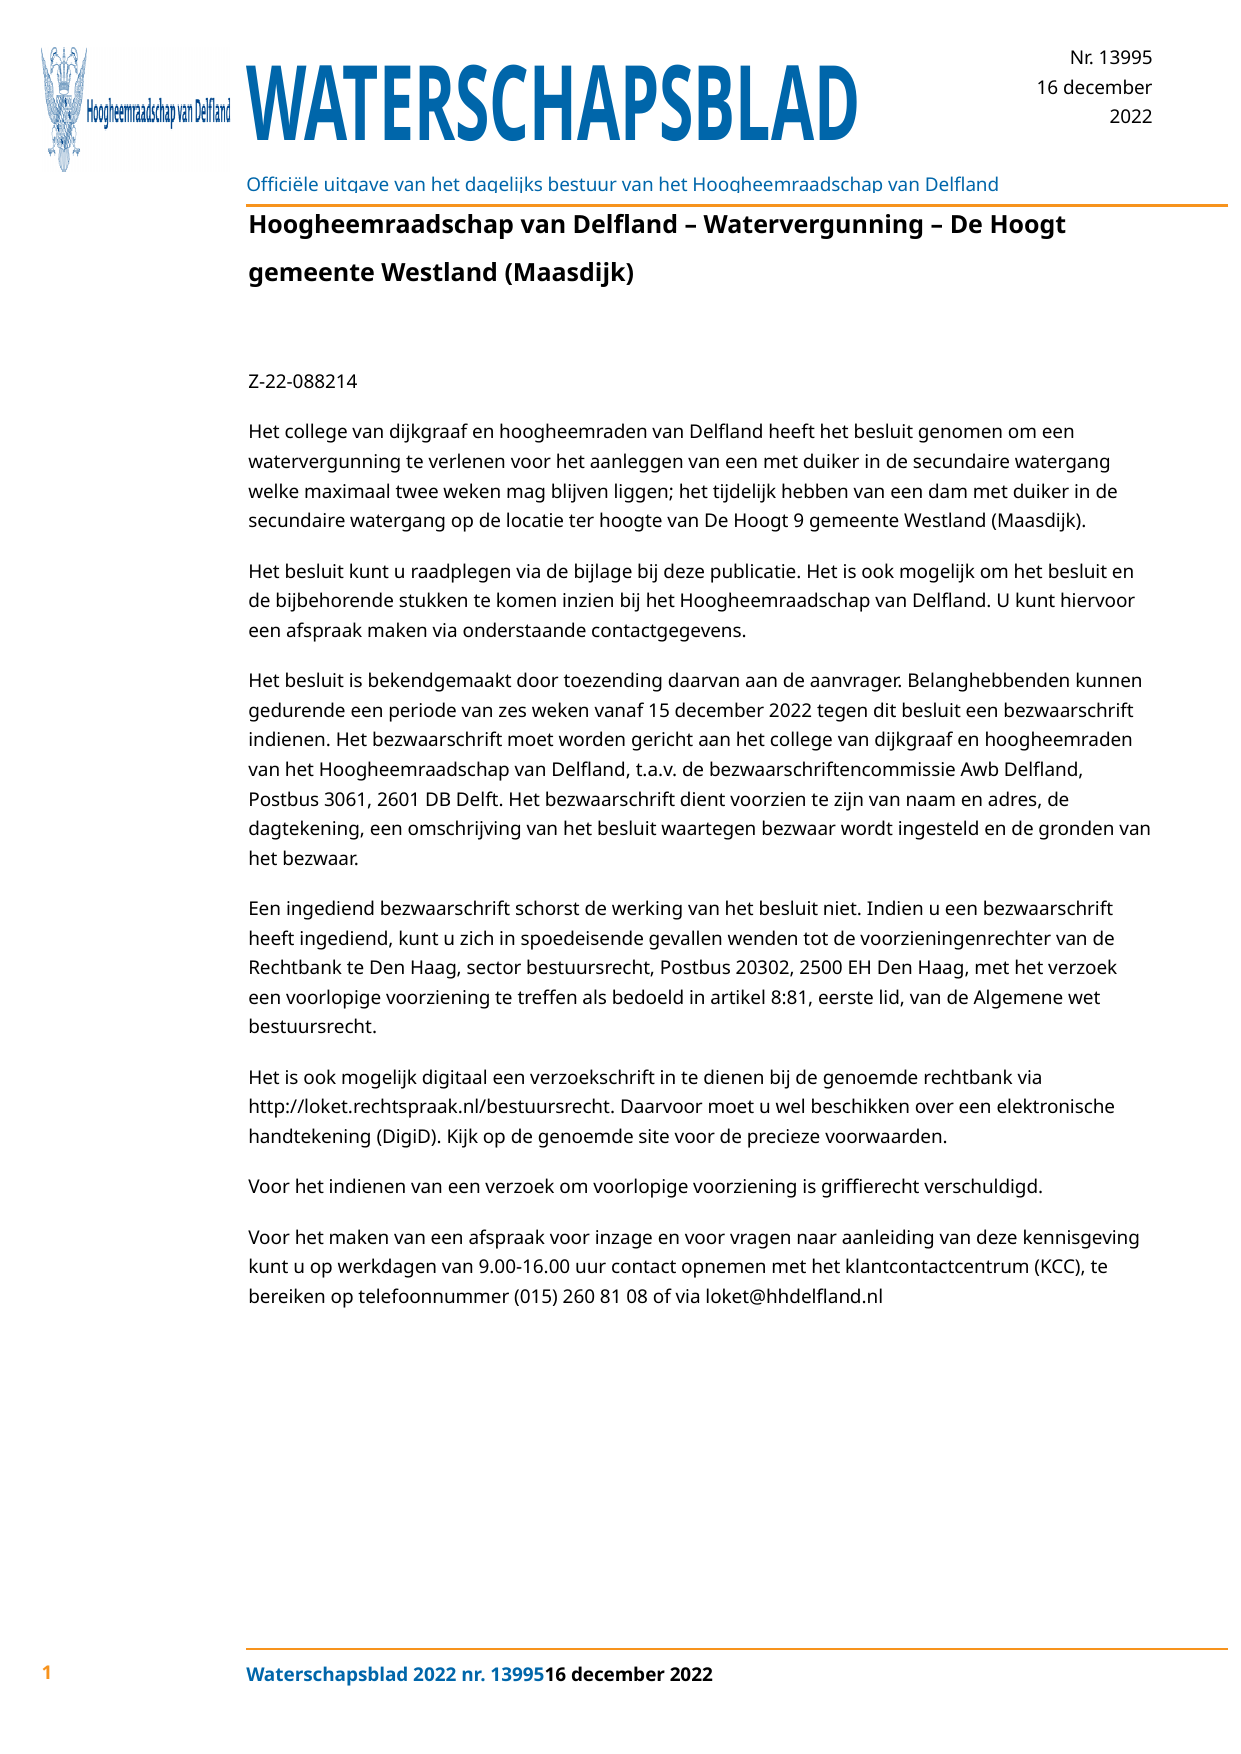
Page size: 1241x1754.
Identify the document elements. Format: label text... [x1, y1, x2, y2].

text Voor het maken van een afspraak voor inzage en voor vragen naar aanleiding van deze kennisgeving kunt u op werkdagen van 9.00-16.00 uur contact opnemen met het klantcontactcentrum (KCC), te bereiken op telefoonnummer (015) 260 81 08 of via loket@hhdelfland.nl [248, 1224, 1152, 1309]
text Het college van dijkgraaf en hoogheemraden van Delfland heeft het besluit genomen om een watervergunning te verlenen voor het aanleggen van een met duiker in de secundaire watergang welke maximaal twee weken mag blijven liggen; het tijdelijk hebben van een dam met duiker in de secundaire watergang op de locatie ter hoogte van De Hoogt 9 gemeente Westland (Maasdijk). [248, 419, 1152, 533]
text Het besluit kunt u raadplegen via de bijlage bij deze publicatie. Het is ook mogelijk om het besluit en de bijbehorende stukken te komen inzien bij het Hoogheemraadschap van Delfland. U kunt hiervoor een afspraak maken via onderstaande contactgegevens. [248, 558, 1152, 643]
picture [41, 47, 231, 172]
text Het besluit is bekendgemaakt door toezending daarvan aan de aanvrager. Belanghebbenden kunnen gedurende een periode van zes weken vanaf 15 december 2022 tegen dit besluit een bezwaarschrift indienen. Het bezwaarschrift moet worden gericht aan het college van dijkgraaf en hoogheemraden van het Hoogheemraadschap van Delfland, t.a.v. de bezwaarschriftencommissie Awb Delfland, Postbus 3061, 2601 DB Delft. Het bezwaarschrift dient voorzien te zijn van naam en adres, de dagtekening, een omschrijving van het besluit waartegen bezwaar wordt ingesteld en de gronden van het bezwaar. [248, 667, 1152, 871]
text Hoogheemraadschap van Delfland – Watervergunning – De Hoogt gemeente Westland (Maasdijk) [248, 207, 1152, 288]
text Het is ook mogelijk digitaal een verzoekschrift in te dienen bij de genoemde rechtbank via http://loket.rechtspraak.nl/bestuursrecht. Daarvoor moet u wel beschikken over een elektronische handtekening (DigiD). Kijk op de genoemde site voor de precieze voorwaarden. [248, 1064, 1152, 1149]
text Een ingediend bezwaarschrift schorst de werking van het besluit niet. Indien u een bezwaarschrift heeft ingediend, kunt u zich in spoedeisende gevallen wenden tot de voorzieningenrechter van de Rechtbank te Den Haag, sector bestuursrecht, Postbus 20302, 2500 EH Den Haag, met het verzoek een voorlopige voorziening te treffen als bedoeld in artikel 8:81, eerste lid, van de Algemene wet bestuursrecht. [248, 895, 1152, 1039]
text Z-22-088214 [248, 368, 1152, 394]
text Voor het indienen van een verzoek om voorlopige voorziening is griffierecht verschuldigd. [248, 1174, 1152, 1199]
